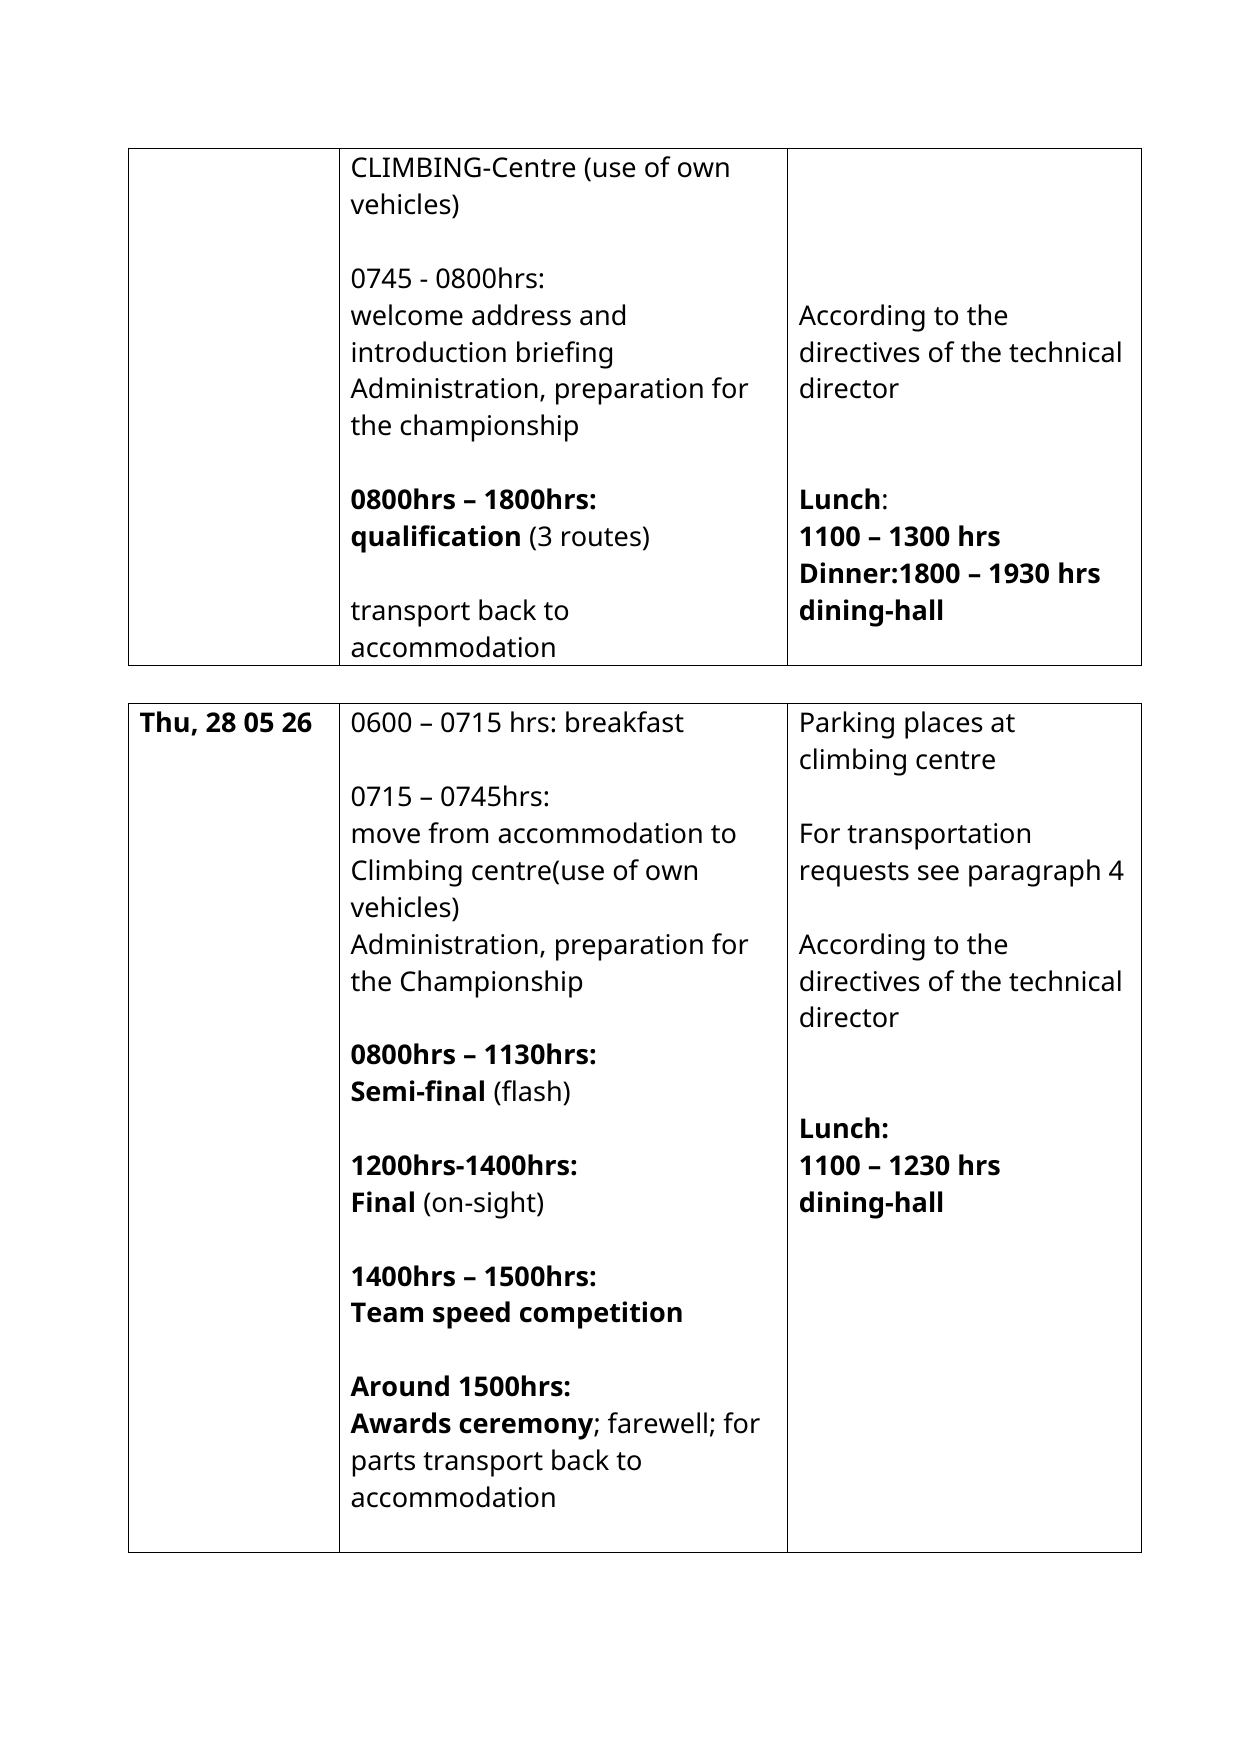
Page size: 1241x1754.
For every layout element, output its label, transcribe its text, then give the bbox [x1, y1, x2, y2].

table_header Parking places at climbing centre For transportation requests see paragraph 4 According to the directives of the technical director Lunch: 1100 – 1230 hrs dining‑hall [788, 704, 1141, 1552]
table_cell According to the directives of the technical director Lunch: 1100 – 1300 hrs Dinner:1800 – 1930 hrs dining‑hall [788, 149, 1141, 665]
table_header 0600 – 0715 hrs: breakfast 0715 – 0745hrs: move from accommodation to Climbing centre(use of own vehicles) Administration, preparation for the Championship 0800hrs – 1130hrs: Semi-final (flash) 1200hrs-1400hrs: Final (on-sight) 1400hrs – 1500hrs: Team speed competition Around 1500hrs: Awards ceremony; farewell; for parts transport back to accommodation [340, 704, 787, 1552]
table_header Thu, 28 05 26 [129, 704, 339, 1552]
table_cell [129, 149, 339, 665]
table_cell CLIMBING-Centre (use of own vehicles) 0745 - 0800hrs: welcome address and introduction briefing Administration, preparation for the championship 0800hrs – 1800hrs: qualification (3 routes) transport back to accommodation [340, 149, 787, 665]
